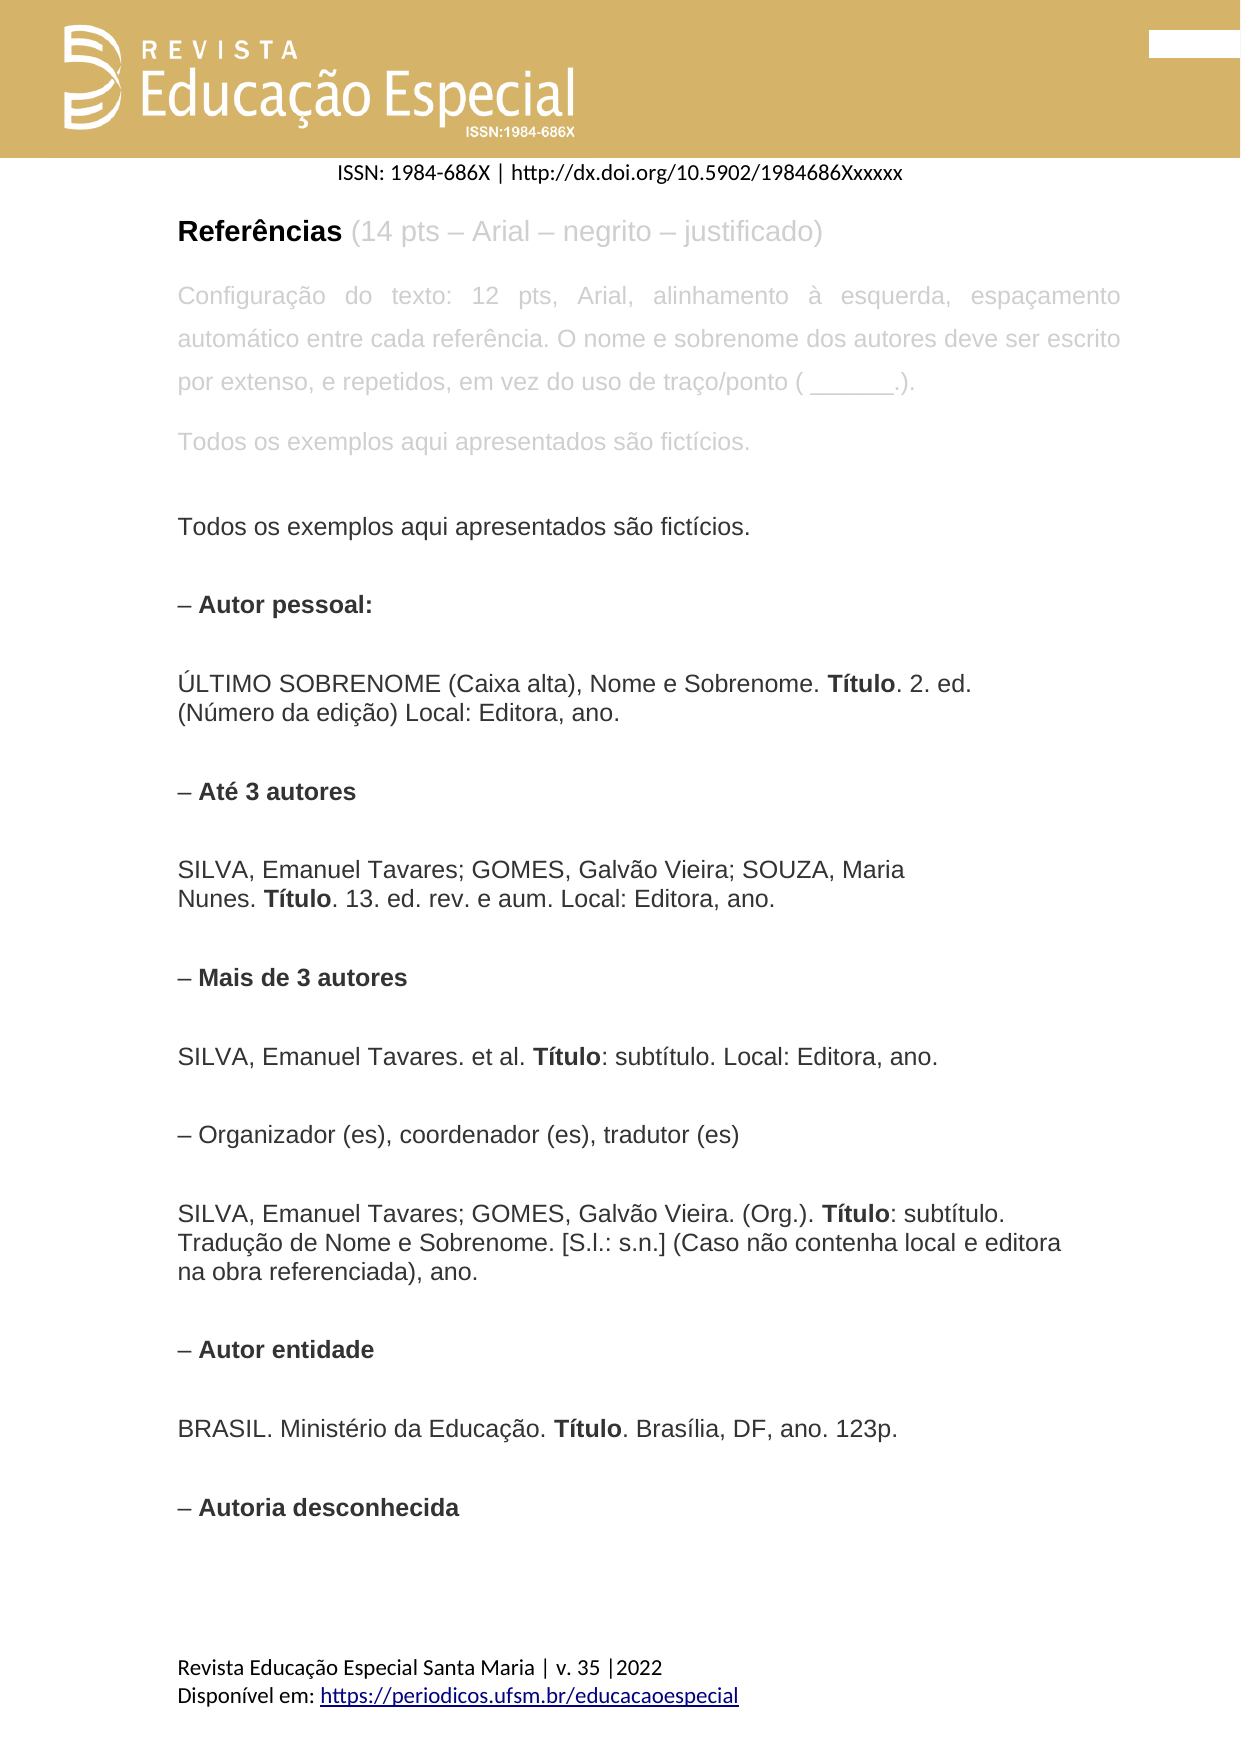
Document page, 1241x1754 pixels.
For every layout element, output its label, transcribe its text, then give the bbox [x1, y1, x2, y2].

text – Autor pessoal: [177, 590, 1063, 619]
text – Mais de 3 autores [177, 963, 1063, 992]
text SILVA, Emanuel Tavares; GOMES, Galvão Vieira; SOUZA, Maria Nunes. Título. 13. ed. rev. e aum. Local: Editora, ano. [177, 855, 1063, 913]
text SILVA, Emanuel Tavares; GOMES, Galvão Vieira. (Org.). Título: subtítulo. Tradução de Nome e Sobrenome. [S.l.: s.n.] (Caso não contenha local e editora na obra referenciada), ano. [177, 1199, 1063, 1285]
text ÚLTIMO SOBRENOME (Caixa alta), Nome e Sobrenome. Título. 2. ed. (Número da edição) Local: Editora, ano. [177, 669, 1063, 727]
text SILVA, Emanuel Tavares. et al. Título: subtítulo. Local: Editora, ano. [177, 1042, 1063, 1070]
text Configuração do texto: 12 pts, Arial, alinhamento à esquerda, espaçamento automático entre cada referência. O nome e sobrenome dos autores deve ser escrito por extenso, e repetidos, em vez do uso de traço/ponto ( ______.). [177, 281, 1122, 396]
text BRASIL. Ministério da Educação. Título. Brasília, DF, ano. 123p. [177, 1414, 1063, 1443]
picture [0, 0, 1241, 158]
text Todos os exemplos aqui apresentados são fictícios. [177, 512, 1063, 540]
text Referências (14 pts – Arial – negrito – justificado) [177, 214, 1122, 247]
text – Até 3 autores [177, 777, 1063, 805]
text Todos os exemplos aqui apresentados são fictícios. [177, 427, 1122, 456]
text – Autoria desconhecida [177, 1493, 1063, 1522]
text – Autor entidade [177, 1335, 1063, 1364]
text – Organizador (es), coordenador (es), tradutor (es) [177, 1120, 1063, 1149]
